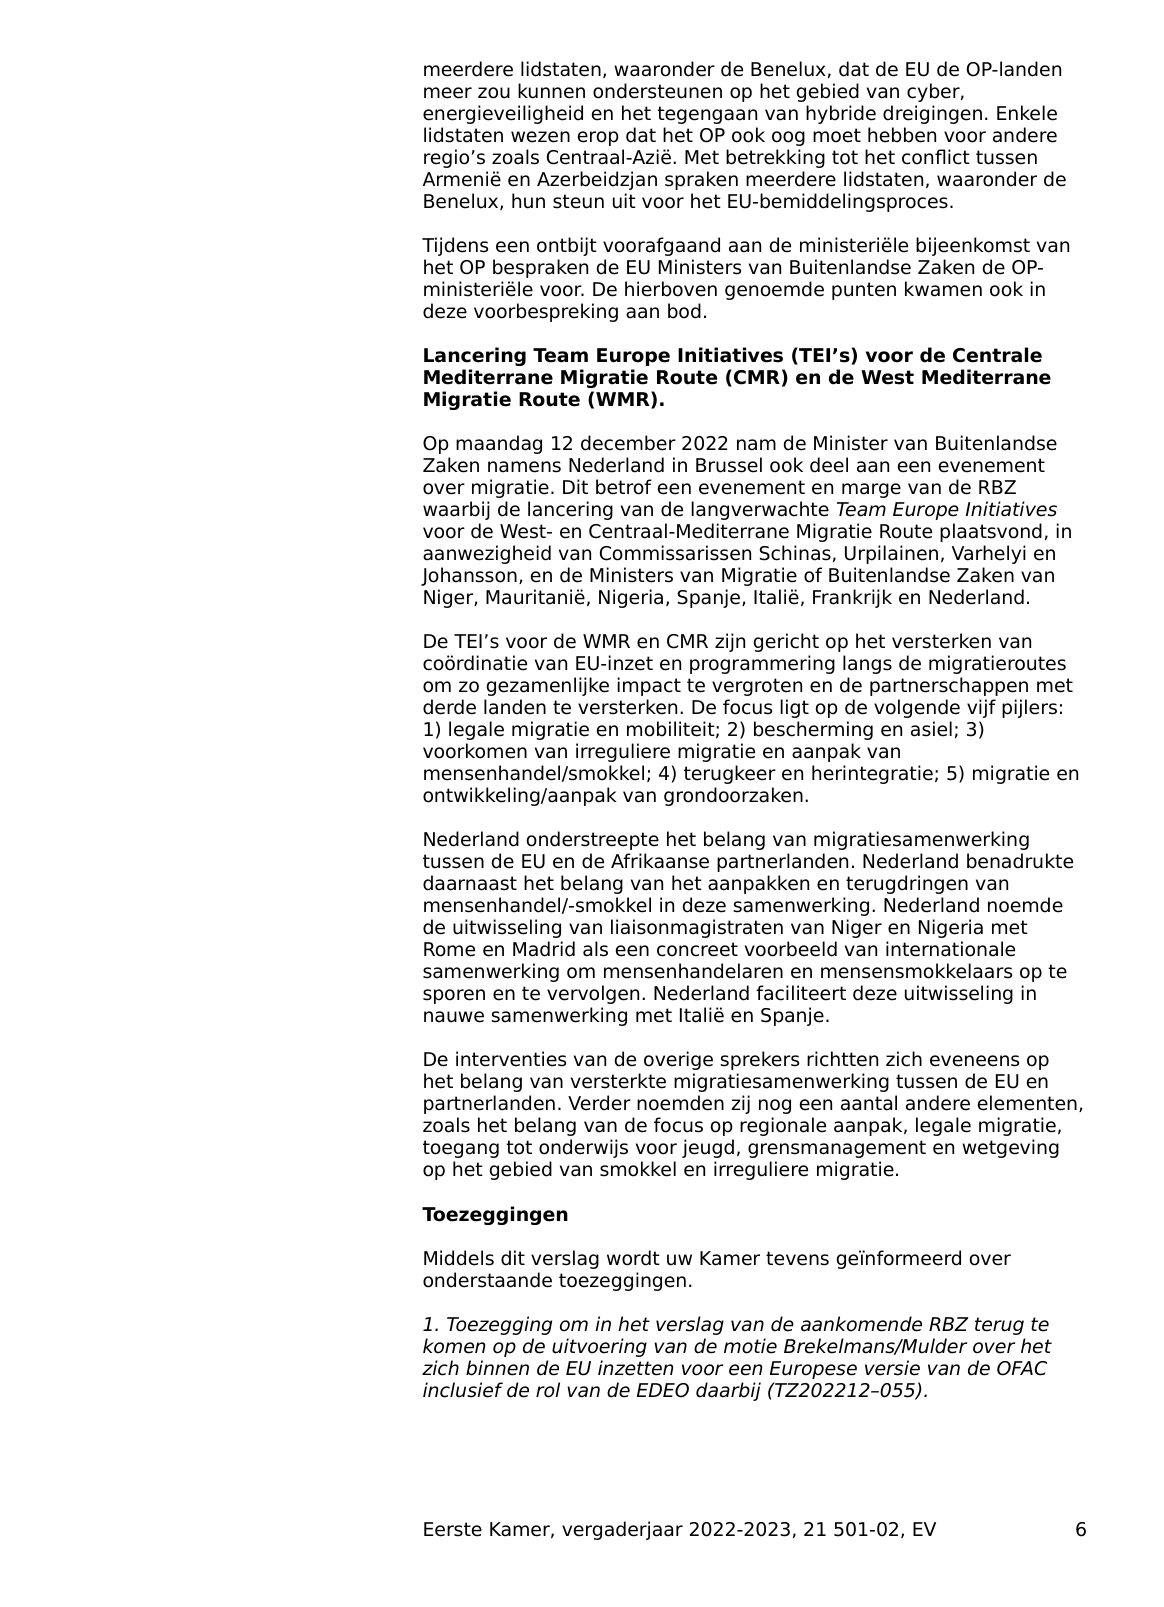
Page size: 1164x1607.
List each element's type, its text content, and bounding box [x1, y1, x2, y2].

text Middels dit verslag wordt uw Kamer tevens geïnformeerd over onderstaande toezeggingen. [422, 1248, 1087, 1292]
text Op maandag 12 december 2022 nam de Minister van Buitenlandse Zaken namens Nederland in Brussel ook deel aan een evenement over migratie. Dit betrof een evenement en marge van de RBZ waarbij de lancering van de langverwachte Team Europe Initiatives voor de West- en Centraal-Mediterrane Migratie Route plaatsvond, in aanwezigheid van Commissarissen Schinas, Urpilainen, Varhelyi en Johansson, en de Ministers van Migratie of Buitenlandse Zaken van Niger, Mauritanië, Nigeria, Spanje, Italië, Frankrijk en Nederland. [422, 433, 1087, 609]
text De interventies van de overige sprekers richtten zich eveneens op het belang van versterkte migratiesamenwerking tussen de EU en partnerlanden. Verder noemden zij nog een aantal andere elementen, zoals het belang van de focus op regionale aanpak, legale migratie, toegang tot onderwijs voor jeugd, grensmanagement en wetgeving op het gebied van smokkel en irreguliere migratie. [422, 1049, 1087, 1181]
text meerdere lidstaten, waaronder de Benelux, dat de EU de OP-landen meer zou kunnen ondersteunen op het gebied van cyber, energieveiligheid en het tegengaan van hybride dreigingen. Enkele lidstaten wezen erop dat het OP ook oog moet hebben voor andere regio’s zoals Centraal-Azië. Met betrekking tot het conflict tussen Armenië en Azerbeidzjan spraken meerdere lidstaten, waaronder de Benelux, hun steun uit voor het EU-bemiddelingsproces. [422, 59, 1087, 213]
text Tijdens een ontbijt voorafgaand aan de ministeriële bijeenkomst van het OP bespraken de EU Ministers van Buitenlandse Zaken de OP-ministeriële voor. De hierboven genoemde punten kwamen ook in deze voorbespreking aan bod. [422, 235, 1087, 323]
text Nederland onderstreepte het belang van migratiesamenwerking tussen de EU en de Afrikaanse partnerlanden. Nederland benadrukte daarnaast het belang van het aanpakken en terugdringen van mensenhandel/-smokkel in deze samenwerking. Nederland noemde de uitwisseling van liaisonmagistraten van Niger en Nigeria met Rome en Madrid als een concreet voorbeeld van internationale samenwerking om mensenhandelaren en mensensmokkelaars op te sporen en te vervolgen. Nederland faciliteert deze uitwisseling in nauwe samenwerking met Italië en Spanje. [422, 829, 1087, 1027]
subtitle Toezeggingen [422, 1203, 1087, 1225]
text 1. Toezegging om in het verslag van de aankomende RBZ terug te komen op de uitvoering van de motie Brekelmans/Mulder over het zich binnen de EU inzetten voor een Europese versie van de OFAC inclusief de rol van de EDEO daarbij (TZ202212–055). [422, 1314, 1087, 1402]
subtitle Lancering Team Europe Initiatives (TEI’s) voor de Centrale Mediterrane Migratie Route (CMR) en de West Mediterrane Migratie Route (WMR). [422, 345, 1087, 411]
text De TEI’s voor de WMR en CMR zijn gericht op het versterken van coördinatie van EU-inzet en programmering langs de migratieroutes om zo gezamenlijke impact te vergroten en de partnerschappen met derde landen te versterken. De focus ligt op de volgende vijf pijlers: 1) legale migratie en mobiliteit; 2) bescherming en asiel; 3) voorkomen van irreguliere migratie en aanpak van mensenhandel/smokkel; 4) terugkeer en herintegratie; 5) migratie en ontwikkeling/aanpak van grondoorzaken. [422, 631, 1087, 807]
